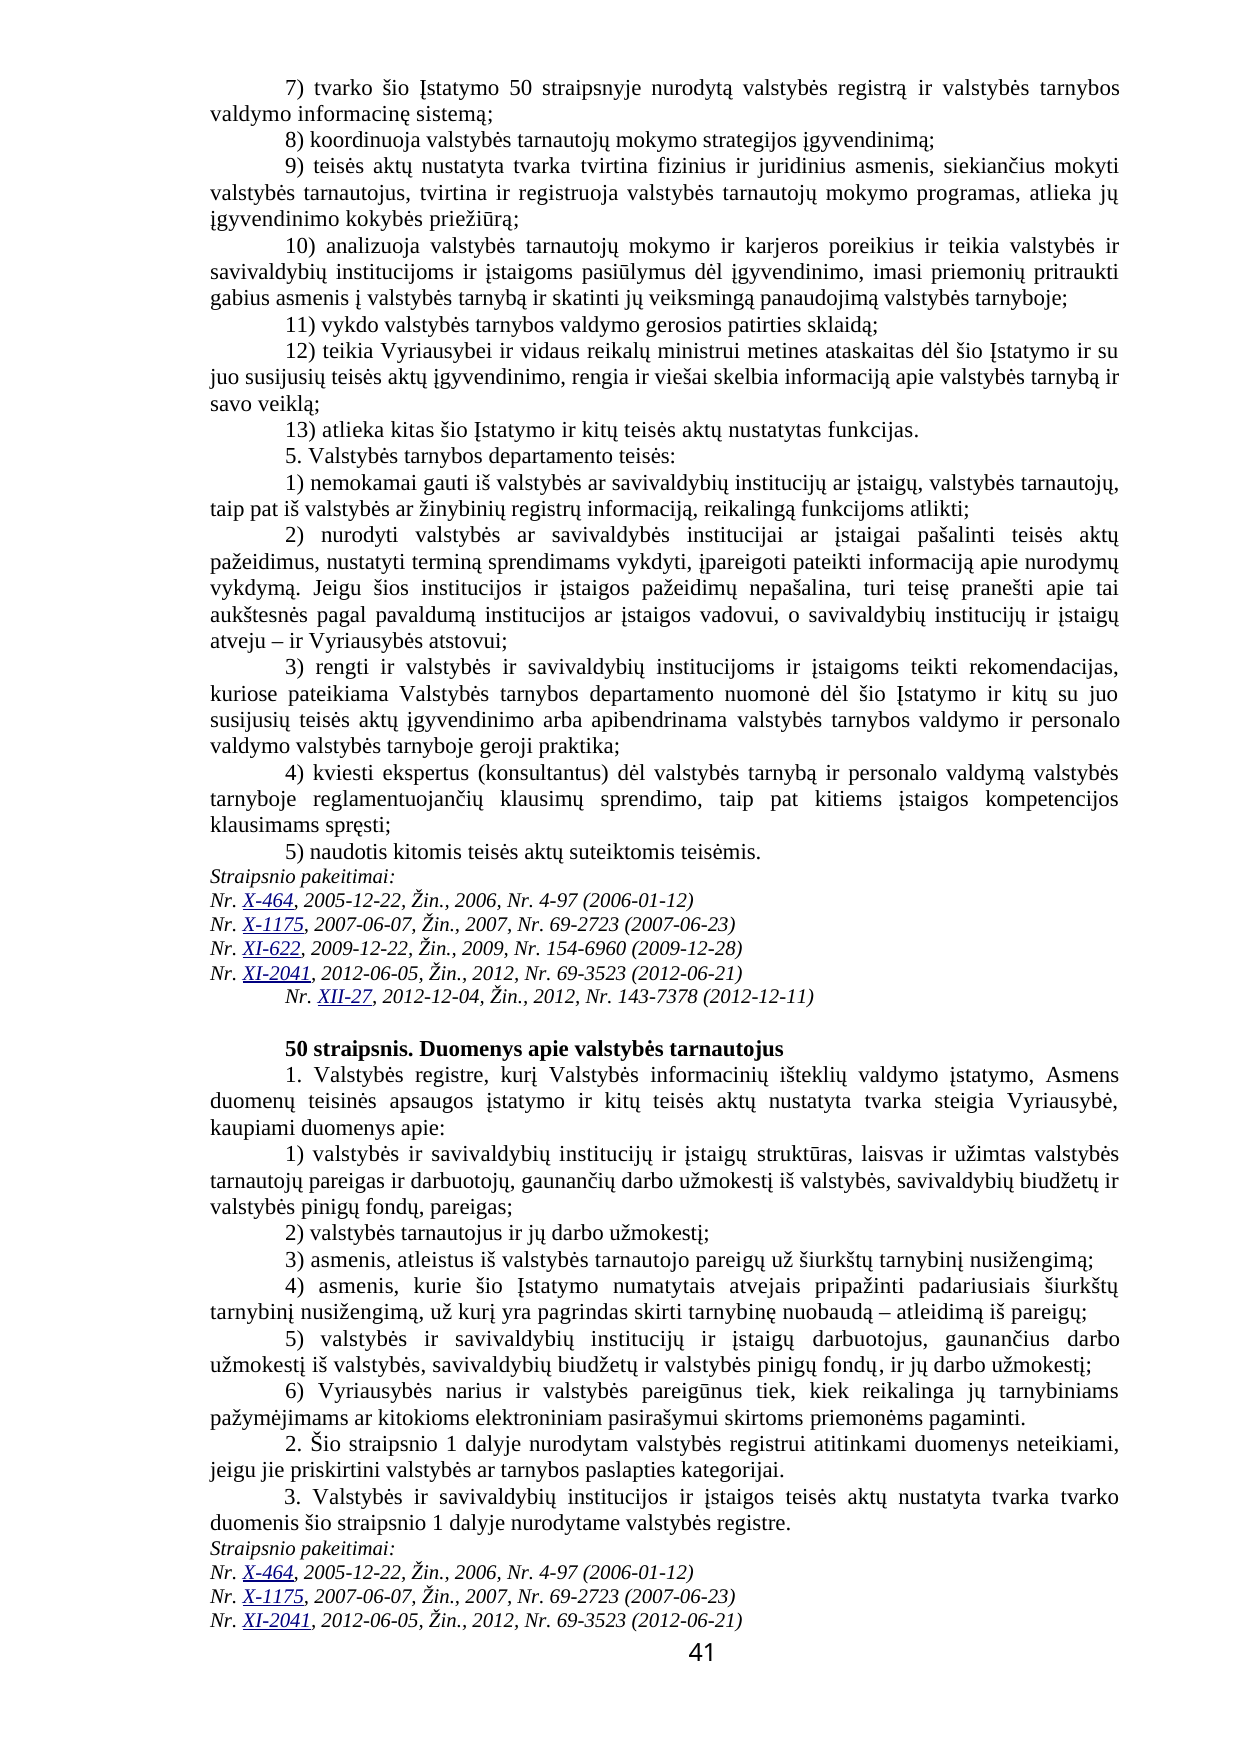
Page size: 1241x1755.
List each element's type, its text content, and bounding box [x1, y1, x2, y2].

text Nr. X-464, 2005-12-22, Žin., 2006, Nr. 4-97 (2006-01-12) [210, 888, 1120, 912]
text 3) rengti ir valstybės ir savivaldybių institucijoms ir įstaigoms teikti rekomendacijas, kuriose pateikiama Valstybės tarnybos departamento nuomonė dėl šio Įstatymo ir kitų su juo susijusių teisės aktų įgyvendinimo arba apibendrinama valstybės tarnybos valdymo ir personalo valdymo valstybės tarnyboje geroji praktika; [210, 653, 1120, 759]
text 10) analizuoja valstybės tarnautojų mokymo ir karjeros poreikius ir teikia valstybės ir savivaldybių institucijoms ir įstaigoms pasiūlymus dėl įgyvendinimo, imasi priemonių pritraukti gabius asmenis į valstybės tarnybą ir skatinti jų veiksmingą panaudojimą valstybės tarnyboje; [210, 232, 1120, 311]
text 50 straipsnis. Duomenys apie valstybės tarnautojus [210, 1035, 1120, 1061]
text 1) valstybės ir savivaldybių institucijų ir įstaigų struktūras, laisvas ir užimtas valstybės tarnautojų pareigas ir darbuotojų, gaunančių darbo užmokestį iš valstybės, savivaldybių biudžetų ir valstybės pinigų fondų, pareigas; [210, 1140, 1120, 1219]
text 3. Valstybės ir savivaldybių institucijos ir įstaigos teisės aktų nustatyta tvarka tvarko duomenis šio straipsnio 1 dalyje nurodytame valstybės registre. [210, 1483, 1120, 1536]
text 12) teikia Vyriausybei ir vidaus reikalų ministrui metines ataskaitas dėl šio Įstatymo ir su juo susijusių teisės aktų įgyvendinimo, rengia ir viešai skelbia informaciją apie valstybės tarnybą ir savo veiklą; [210, 337, 1120, 416]
text Nr. X-464, 2005-12-22, Žin., 2006, Nr. 4-97 (2006-01-12) [210, 1560, 1120, 1584]
text Nr. XI-622, 2009-12-22, Žin., 2009, Nr. 154-6960 (2009-12-28) [210, 936, 1120, 960]
text Nr. XI-2041, 2012-06-05, Žin., 2012, Nr. 69-3523 (2012-06-21) [210, 960, 1120, 984]
text Nr. XII-27, 2012-12-04, Žin., 2012, Nr. 143-7378 (2012-12-11) [210, 984, 1120, 1008]
text Nr. XI-2041, 2012-06-05, Žin., 2012, Nr. 69-3523 (2012-06-21) [210, 1608, 1120, 1632]
text 4) asmenis, kurie šio Įstatymo numatytais atvejais pripažinti padariusiais šiurkštų tarnybinį nusižengimą, už kurį yra pagrindas skirti tarnybinę nuobaudą – atleidimą iš pareigų; [210, 1272, 1120, 1325]
text 1) nemokamai gauti iš valstybės ar savivaldybių institucijų ar įstaigų, valstybės tarnautojų, taip pat iš valstybės ar žinybinių registrų informaciją, reikalingą funkcijoms atlikti; [210, 469, 1120, 522]
text 6) Vyriausybės narius ir valstybės pareigūnus tiek, kiek reikalinga jų tarnybiniams pažymėjimams ar kitokioms elektroniniam pasirašymui skirtoms priemonėms pagaminti. [210, 1377, 1120, 1430]
text 9) teisės aktų nustatyta tvarka tvirtina fizinius ir juridinius asmenis, siekiančius mokyti valstybės tarnautojus, tvirtina ir registruoja valstybės tarnautojų mokymo programas, atlieka jų įgyvendinimo kokybės priežiūrą; [210, 153, 1120, 232]
text 2) nurodyti valstybės ar savivaldybės institucijai ar įstaigai pašalinti teisės aktų pažeidimus, nustatyti terminą sprendimams vykdyti, įpareigoti pateikti informaciją apie nurodymų vykdymą. Jeigu šios institucijos ir įstaigos pažeidimų nepašalina, turi teisę pranešti apie tai aukštesnės pagal pavaldumą institucijos ar įstaigos vadovui, o savivaldybių institucijų ir įstaigų atveju – ir Vyriausybės atstovui; [210, 522, 1120, 653]
text 3) asmenis, atleistus iš valstybės tarnautojo pareigų už šiurkštų tarnybinį nusižengimą; [210, 1246, 1120, 1272]
text 2. Šio straipsnio 1 dalyje nurodytam valstybės registrui atitinkami duomenys neteikiami, jeigu jie priskirtini valstybės ar tarnybos paslapties kategorijai. [210, 1430, 1120, 1483]
text 8) koordinuoja valstybės tarnautojų mokymo strategijos įgyvendinimą; [210, 126, 1120, 153]
text 5) naudotis kitomis teisės aktų suteiktomis teisėmis. [210, 838, 1120, 864]
text 5. Valstybės tarnybos departamento teisės: [210, 442, 1120, 469]
text 4) kviesti ekspertus (konsultantus) dėl valstybės tarnybą ir personalo valdymą valstybės tarnyboje reglamentuojančių klausimų sprendimo, taip pat kitiems įstaigos kompetencijos klausimams spręsti; [210, 759, 1120, 838]
text 5) valstybės ir savivaldybių institucijų ir įstaigų darbuotojus, gaunančius darbo užmokestį iš valstybės, savivaldybių biudžetų ir valstybės pinigų fondų, ir jų darbo užmokestį; [210, 1325, 1120, 1377]
text Nr. X-1175, 2007-06-07, Žin., 2007, Nr. 69-2723 (2007-06-23) [210, 1584, 1120, 1608]
text 2) valstybės tarnautojus ir jų darbo užmokestį; [210, 1219, 1120, 1246]
text Nr. X-1175, 2007-06-07, Žin., 2007, Nr. 69-2723 (2007-06-23) [210, 912, 1120, 936]
text 11) vykdo valstybės tarnybos valdymo gerosios patirties sklaidą; [210, 311, 1120, 337]
text 1. Valstybės registre, kurį Valstybės informacinių išteklių valdymo įstatymo, Asmens duomenų teisinės apsaugos įstatymo ir kitų teisės aktų nustatyta tvarka steigia Vyriausybė, kaupiami duomenys apie: [210, 1061, 1120, 1140]
text 13) atlieka kitas šio Įstatymo ir kitų teisės aktų nustatytas funkcijas. [210, 416, 1120, 442]
text Straipsnio pakeitimai: [210, 864, 1126, 888]
text 7) tvarko šio Įstatymo 50 straipsnyje nurodytą valstybės registrą ir valstybės tarnybos valdymo informacinę sistemą; [210, 73, 1120, 126]
text Straipsnio pakeitimai: [210, 1536, 1126, 1560]
